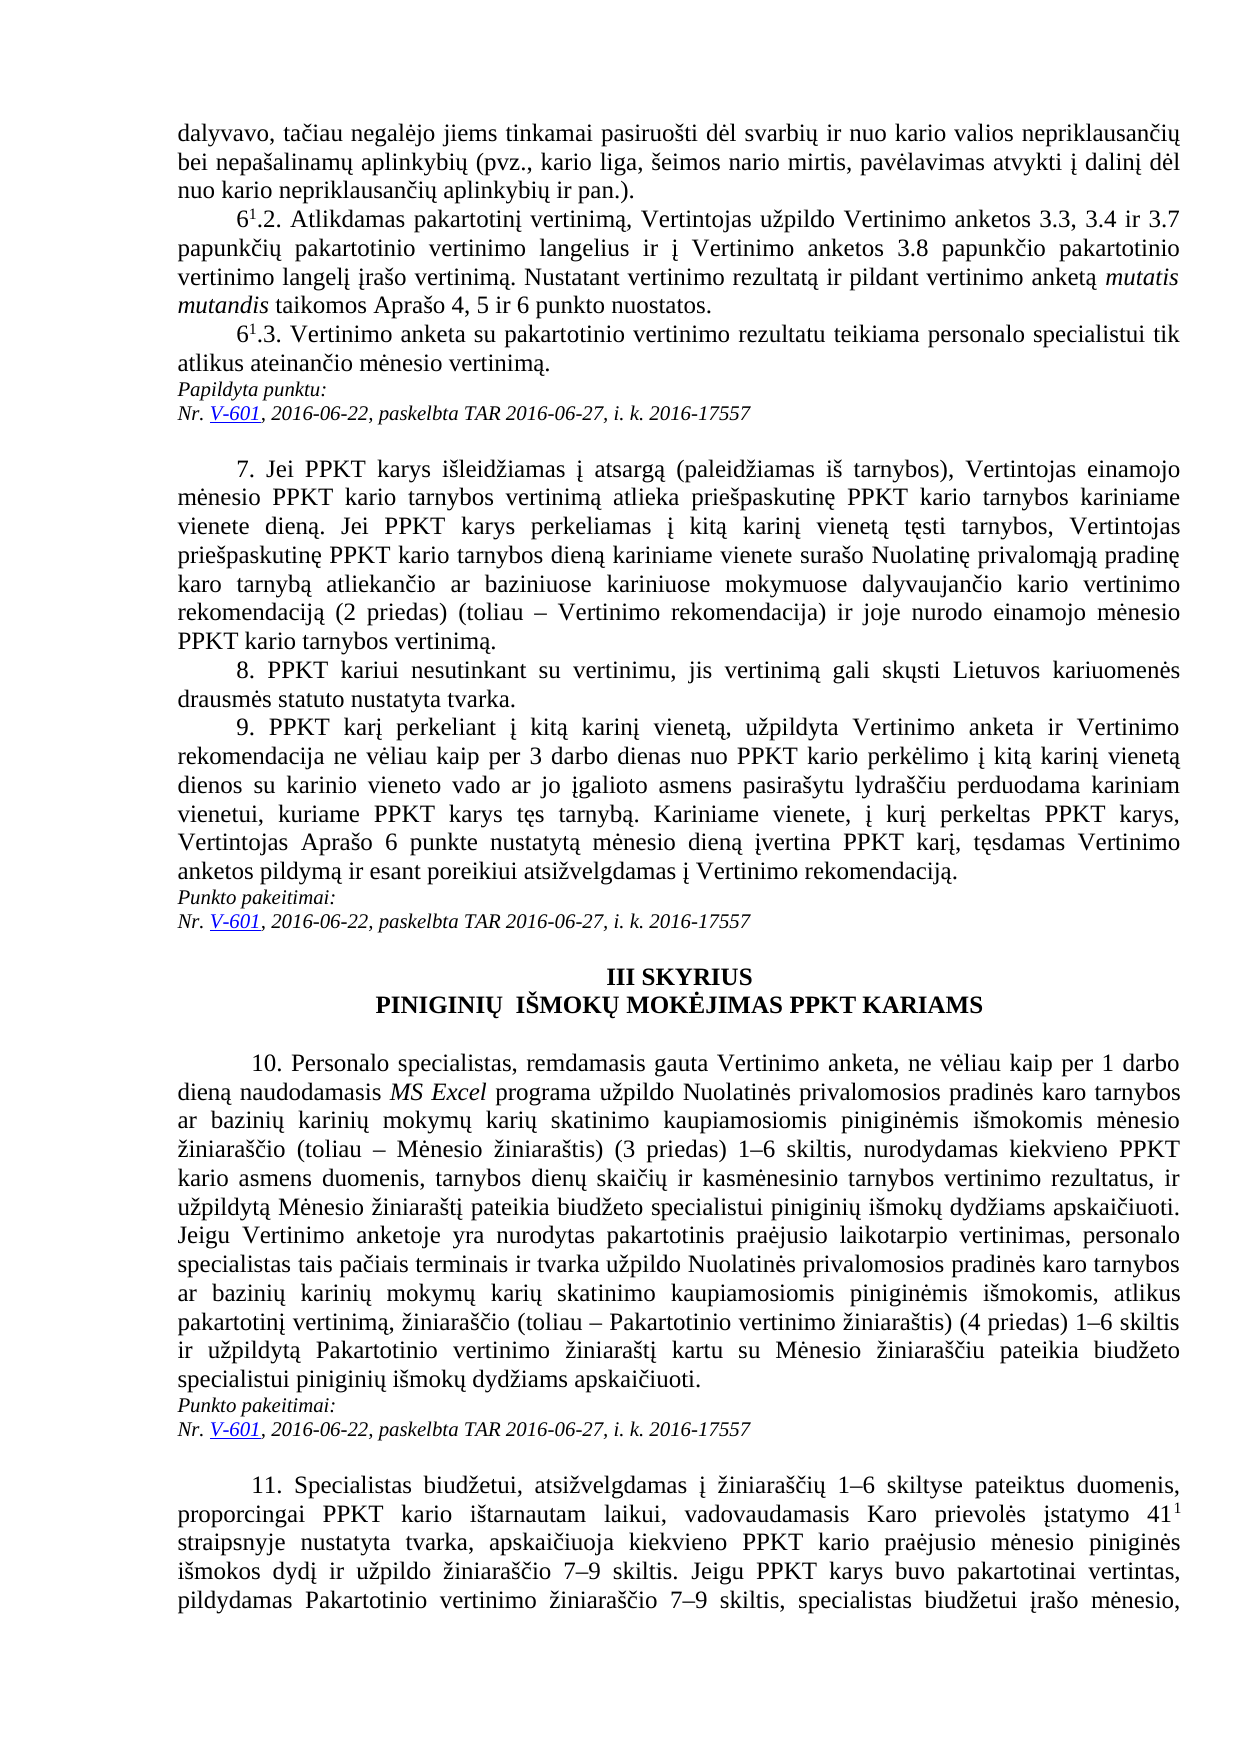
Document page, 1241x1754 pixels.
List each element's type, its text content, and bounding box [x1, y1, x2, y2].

text Nr. V-601, 2016-06-22, paskelbta TAR 2016-06-27, i. k. 2016-17557 [177, 401, 1181, 425]
text 7. Jei PPKT karys išleidžiamas į atsargą (paleidžiamas iš tarnybos), Vertintojas einamojo mėnesio PPKT kario tarnybos vertinimą atlieka priešpaskutinę PPKT kario tarnybos kariniame vienete dieną. Jei PPKT karys perkeliamas į kitą karinį vienetą tęsti tarnybos, Vertintojas priešpaskutinę PPKT kario tarnybos dieną kariniame vienete surašo Nuolatinę privalomąją pradinę karo tarnybą atliekančio ar baziniuose kariniuose mokymuose dalyvaujančio kario vertinimo rekomendaciją (2 priedas) (toliau – Vertinimo rekomendacija) ir joje nurodo einamojo mėnesio PPKT kario tarnybos vertinimą. [177, 454, 1181, 655]
text 8. PPKT kariui nesutinkant su vertinimu, jis vertinimą gali skųsti Lietuvos kariuomenės drausmės statuto nustatyta tvarka. [177, 655, 1181, 712]
text Papildyta punktu: [177, 377, 1181, 401]
text 11. Specialistas biudžetui, atsižvelgdamas į žiniaraščių 1–6 skiltyse pateiktus duomenis, proporcingai PPKT kario ištarnautam laikui, vadovaudamasis Karo prievolės įstatymo 411 straipsnyje nustatyta tvarka, apskaičiuoja kiekvieno PPKT kario praėjusio mėnesio piniginės išmokos dydį ir užpildo žiniaraščio 7–9 skiltis. Jeigu PPKT karys buvo pakartotinai vertintas, pildydamas Pakartotinio vertinimo žiniaraščio 7–9 skiltis, specialistas biudžetui įrašo mėnesio, [177, 1470, 1181, 1614]
text Punkto pakeitimai: [177, 1393, 1181, 1417]
text PINIGINIŲ IŠMOKŲ MOKĖJIMAS PPKT KARIAMS [177, 991, 1181, 1019]
text Nr. V-601, 2016-06-22, paskelbta TAR 2016-06-27, i. k. 2016-17557 [177, 909, 1181, 933]
text Nr. V-601, 2016-06-22, paskelbta TAR 2016-06-27, i. k. 2016-17557 [177, 1417, 1181, 1441]
text III SKYRIUS [177, 962, 1181, 991]
text Punkto pakeitimai: [177, 885, 1181, 909]
text 10. Personalo specialistas, remdamasis gauta Vertinimo anketa, ne vėliau kaip per 1 darbo dieną naudodamasis MS Excel programa užpildo Nuolatinės privalomosios pradinės karo tarnybos ar bazinių karinių mokymų karių skatinimo kaupiamosiomis piniginėmis išmokomis mėnesio žiniaraščio (toliau – Mėnesio žiniaraštis) (3 priedas) 1–6 skiltis, nurodydamas kiekvieno PPKT kario asmens duomenis, tarnybos dienų skaičių ir kasmėnesinio tarnybos vertinimo rezultatus, ir užpildytą Mėnesio žiniaraštį pateikia biudžeto specialistui piniginių išmokų dydžiams apskaičiuoti. Jeigu Vertinimo anketoje yra nurodytas pakartotinis praėjusio laikotarpio vertinimas, personalo specialistas tais pačiais terminais ir tvarka užpildo Nuolatinės privalomosios pradinės karo tarnybos ar bazinių karinių mokymų karių skatinimo kaupiamosiomis piniginėmis išmokomis, atlikus pakartotinį vertinimą, žiniaraščio (toliau – Pakartotinio vertinimo žiniaraštis) (4 priedas) 1–6 skiltis ir užpildytą Pakartotinio vertinimo žiniaraštį kartu su Mėnesio žiniaraščiu pateikia biudžeto specialistui piniginių išmokų dydžiams apskaičiuoti. [177, 1048, 1181, 1393]
text 61.2. Atlikdamas pakartotinį vertinimą, Vertintojas užpildo Vertinimo anketos 3.3, 3.4 ir 3.7 papunkčių pakartotinio vertinimo langelius ir į Vertinimo anketos 3.8 papunkčio pakartotinio vertinimo langelį įrašo vertinimą. Nustatant vertinimo rezultatą ir pildant vertinimo anketą mutatis mutandis taikomos Aprašo 4, 5 ir 6 punkto nuostatos. [177, 204, 1181, 319]
text dalyvavo, tačiau negalėjo jiems tinkamai pasiruošti dėl svarbių ir nuo kario valios nepriklausančių bei nepašalinamų aplinkybių (pvz., kario liga, šeimos nario mirtis, pavėlavimas atvykti į dalinį dėl nuo kario nepriklausančių aplinkybių ir pan.). [177, 118, 1181, 204]
text 61.3. Vertinimo anketa su pakartotinio vertinimo rezultatu teikiama personalo specialistui tik atlikus ateinančio mėnesio vertinimą. [177, 319, 1181, 377]
text 9. PPKT karį perkeliant į kitą karinį vienetą, užpildyta Vertinimo anketa ir Vertinimo rekomendacija ne vėliau kaip per 3 darbo dienas nuo PPKT kario perkėlimo į kitą karinį vienetą dienos su karinio vieneto vado ar jo įgalioto asmens pasirašytu lydraščiu perduodama kariniam vienetui, kuriame PPKT karys tęs tarnybą. Kariniame vienete, į kurį perkeltas PPKT karys, Vertintojas Aprašo 6 punkte nustatytą mėnesio dieną įvertina PPKT karį, tęsdamas Vertinimo anketos pildymą ir esant poreikiui atsižvelgdamas į Vertinimo rekomendaciją. [177, 712, 1181, 885]
